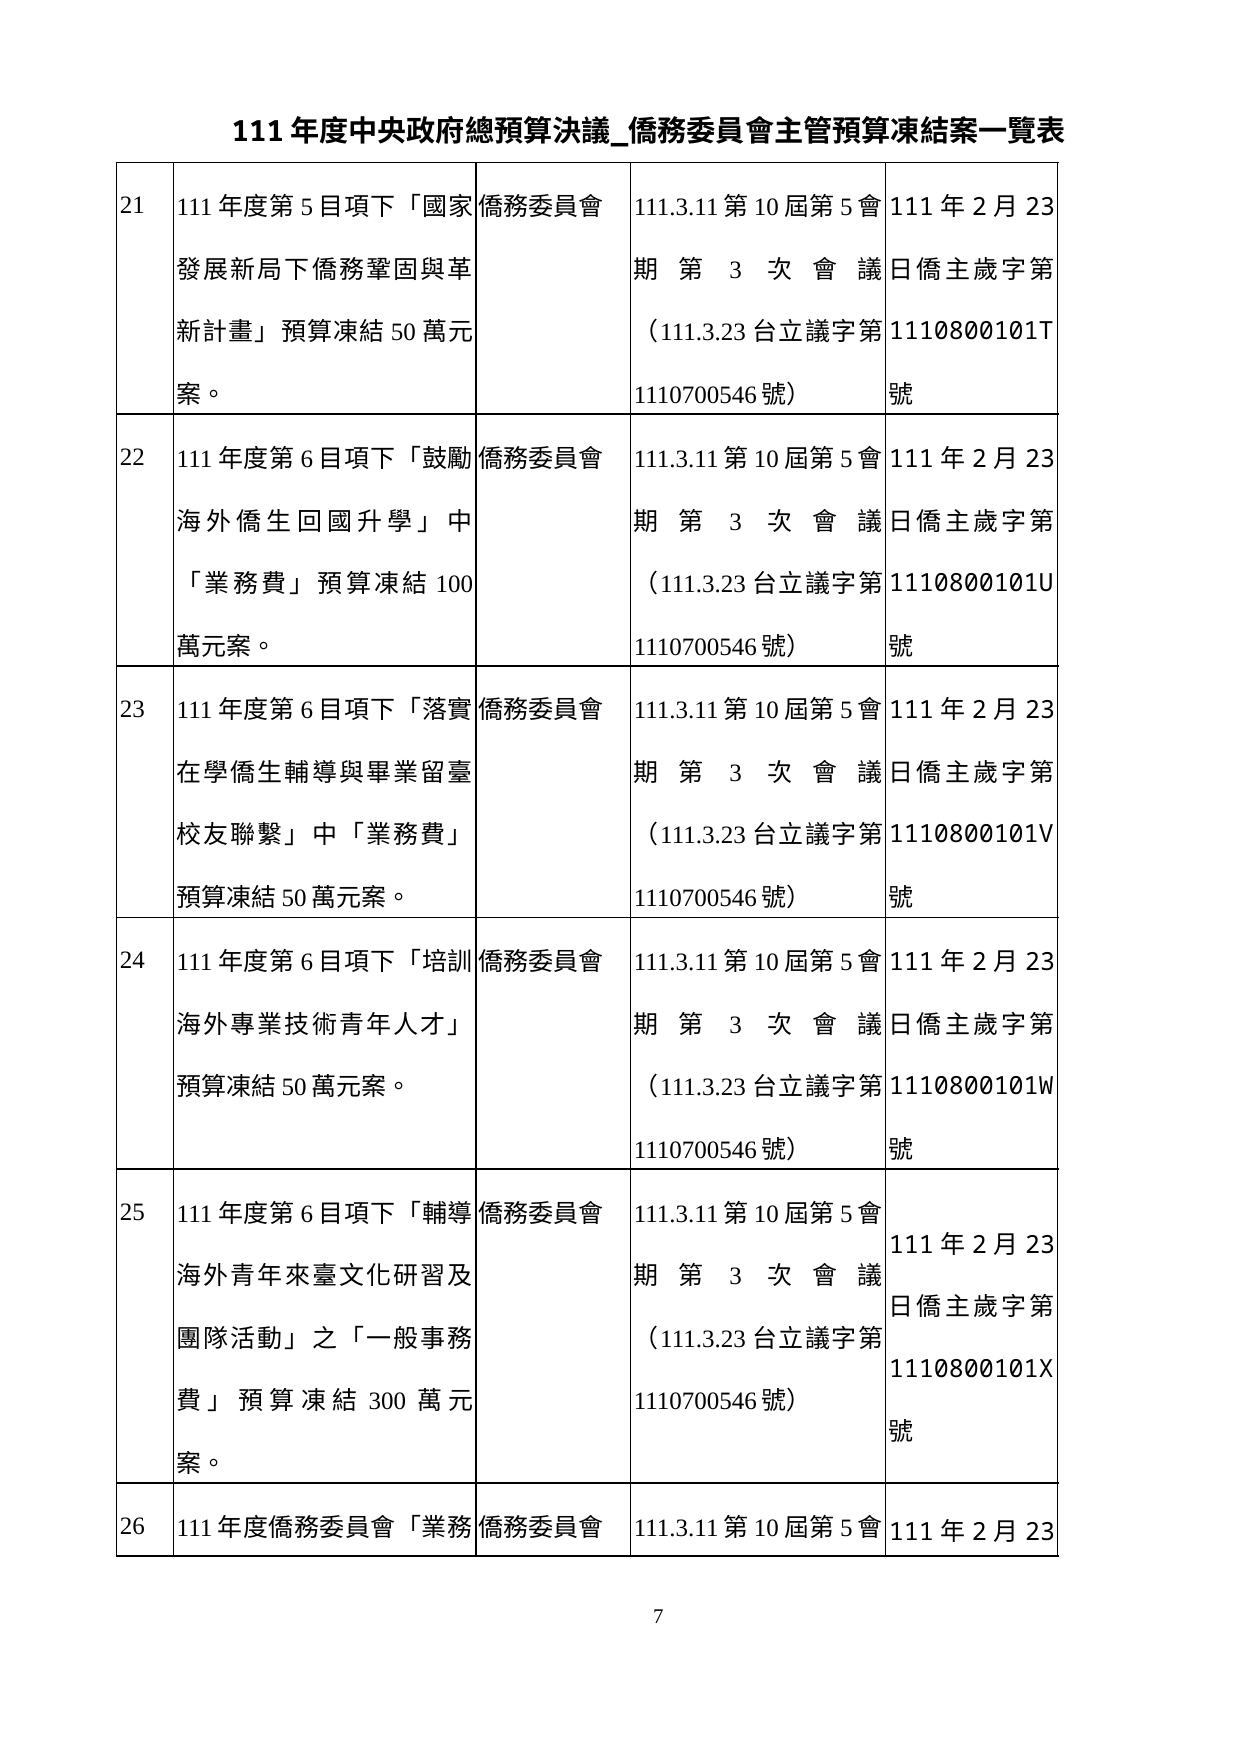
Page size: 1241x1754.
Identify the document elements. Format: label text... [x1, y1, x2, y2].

table_cell 111年2月23日僑主歲字第1110800101U號 [886, 415, 1057, 665]
table_cell 111年2月23日僑主歲字第1110800101X號 [886, 1170, 1057, 1482]
table_cell 111.3.11第10屆第5會期第3次會議（111.3.23台立議字第1110700546號） [631, 918, 885, 1168]
table_cell [117, 163, 173, 413]
table_cell 111年度第6目項下「培訓海外專業技術青年人才」預算凍結50萬元案。 [174, 918, 475, 1168]
table_cell 111年度第6目項下「鼓勵海外僑生回國升學」中「業務費」預算凍結100萬元案。 [174, 415, 475, 665]
table_cell 111年度第6目項下「落實在學僑生輔導與畢業留臺校友聯繫」中「業務費」預算凍結50萬元案。 [174, 667, 475, 916]
table_cell 111.3.11第10屆第5會期第3次會議（111.3.23台立議字第1110700546號） [631, 163, 885, 413]
table_cell 僑務委員會 [477, 1170, 630, 1482]
table_cell 111年2月23日僑主歲字第1110800101V號 [886, 667, 1057, 916]
table_cell [117, 918, 173, 1168]
table_cell [117, 415, 173, 665]
table_cell 111.3.11第10屆第5會 [631, 1484, 885, 1555]
table_cell [117, 667, 173, 916]
table_cell 111年度第6目項下「輔導海外青年來臺文化研習及團隊活動」之「一般事務費」預算凍結300萬元案。 [174, 1170, 475, 1482]
table_cell 111年2月23 [886, 1484, 1057, 1555]
table_cell 僑務委員會 [477, 918, 630, 1168]
table_cell 僑務委員會 [477, 415, 630, 665]
table_cell 111年2月23日僑主歲字第1110800101T號 [886, 163, 1057, 413]
table_cell [117, 1484, 173, 1555]
table_cell 111.3.11第10屆第5會期第3次會議（111.3.23台立議字第1110700546號） [631, 667, 885, 916]
table_cell 111.3.11第10屆第5會期第3次會議（111.3.23台立議字第1110700546號） [631, 1170, 885, 1482]
table_cell 111年度僑務委員會「業務 [174, 1484, 475, 1555]
table_cell 111.3.11第10屆第5會期第3次會議（111.3.23台立議字第1110700546號） [631, 415, 885, 665]
table_cell 僑務委員會 [477, 1484, 630, 1555]
table_cell [117, 1170, 173, 1482]
table_cell 僑務委員會 [477, 667, 630, 916]
table_cell 111年2月23日僑主歲字第1110800101W號 [886, 918, 1057, 1168]
table_cell 111年度第5目項下「國家發展新局下僑務鞏固與革新計畫」預算凍結50萬元案。 [174, 163, 475, 413]
table_cell 僑務委員會 [477, 163, 630, 413]
